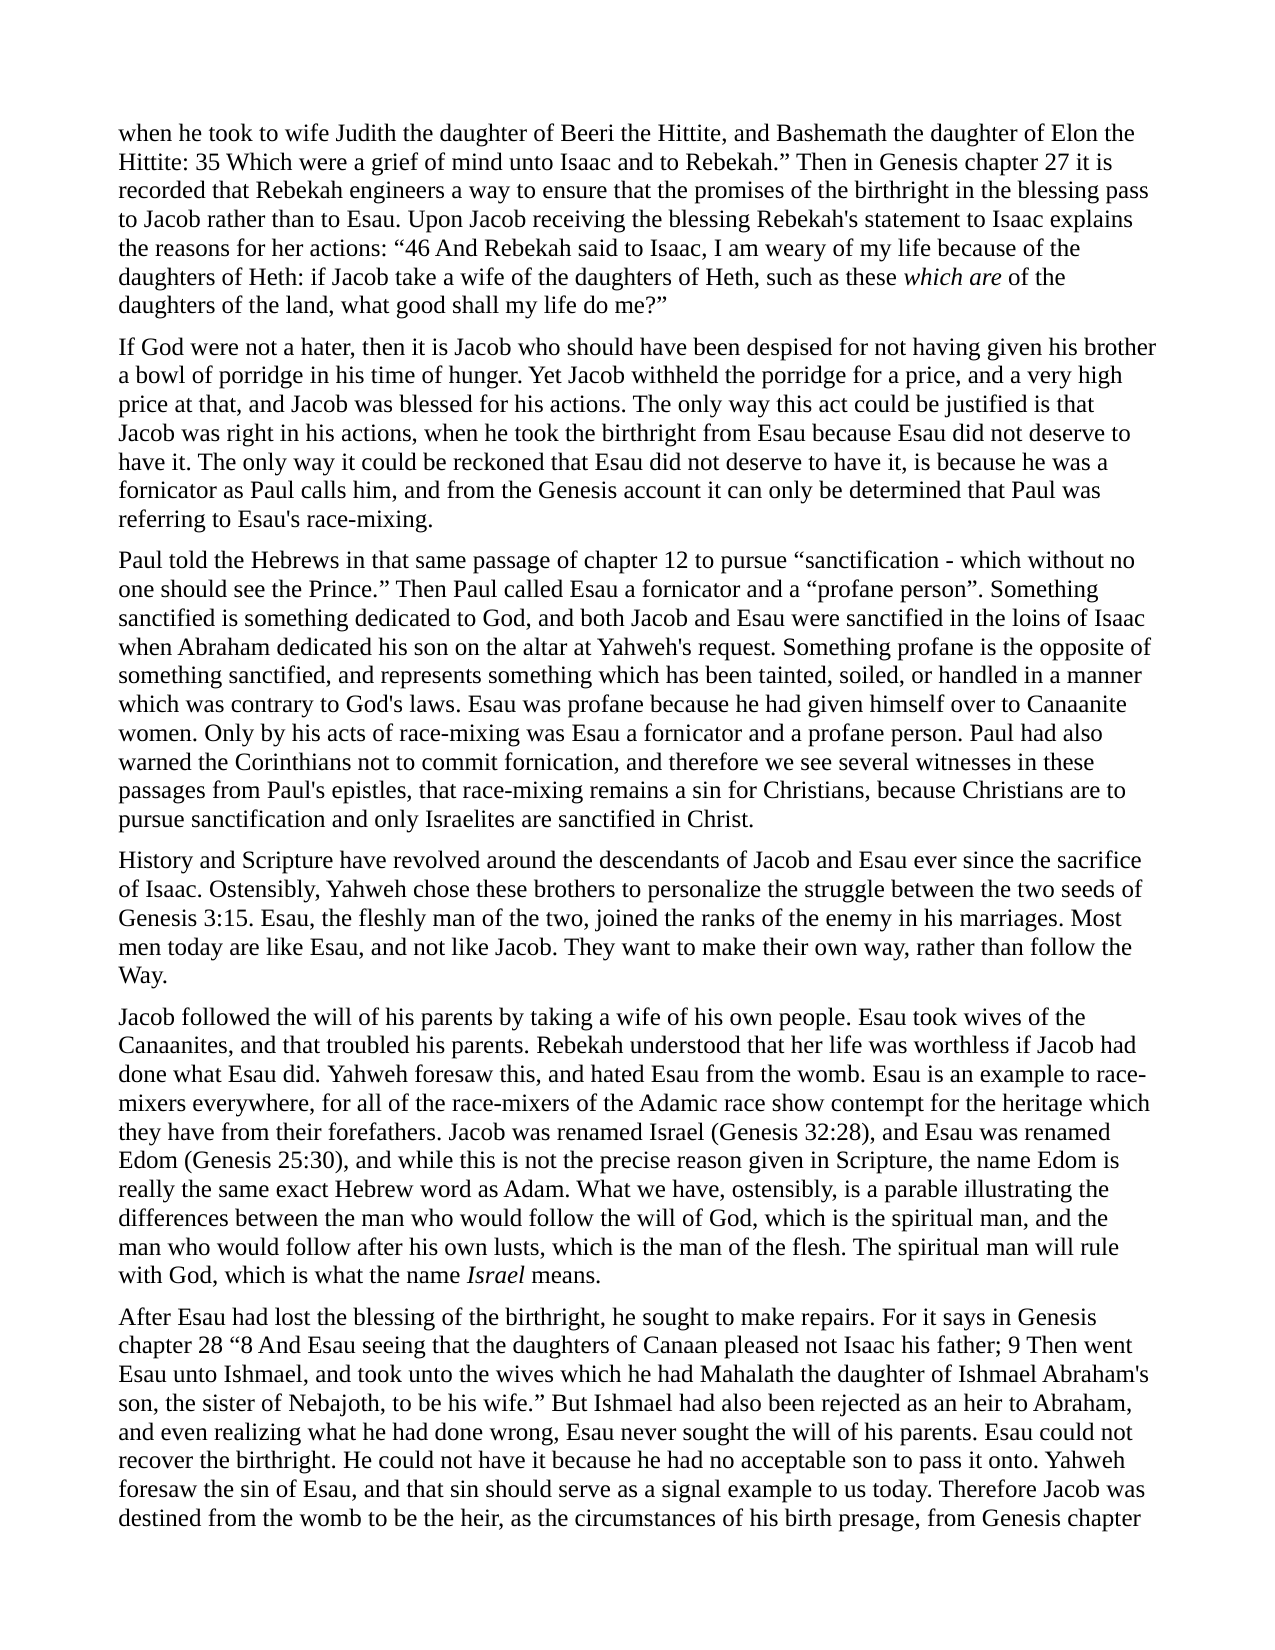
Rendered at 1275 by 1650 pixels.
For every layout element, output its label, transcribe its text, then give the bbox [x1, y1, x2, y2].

text when he took to wife Judith the daughter of Beeri the Hittite, and Bashemath the daughter of Elon the Hittite: 35 Which were a grief of mind unto Isaac and to Rebekah.” Then in Genesis chapter 27 it is recorded that Rebekah engineers a way to ensure that the promises of the birthright in the blessing pass to Jacob rather than to Esau. Upon Jacob receiving the blessing Rebekah's statement to Isaac explains the reasons for her actions: “46 And Rebekah said to Isaac, I am weary of my life because of the daughters of Heth: if Jacob take a wife of the daughters of Heth, such as these which are of the daughters of the land, what good shall my life do me?” [118, 118, 1157, 319]
text If God were not a hater, then it is Jacob who should have been despised for not having given his brother a bowl of porridge in his time of hunger. Yet Jacob withheld the porridge for a price, and a very high price at that, and Jacob was blessed for his actions. The only way this act could be justified is that Jacob was right in his actions, when he took the birthright from Esau because Esau did not deserve to have it. The only way it could be reckoned that Esau did not deserve to have it, is because he was a fornicator as Paul calls him, and from the Genesis account it can only be determined that Paul was referring to Esau's race-mixing. [118, 332, 1157, 533]
text After Esau had lost the blessing of the birthright, he sought to make repairs. For it says in Genesis chapter 28 “8 And Esau seeing that the daughters of Canaan pleased not Isaac his father; 9 Then went Esau unto Ishmael, and took unto the wives which he had Mahalath the daughter of Ishmael Abraham's son, the sister of Nebajoth, to be his wife.” But Ishmael had also been rejected as an heir to Abraham, and even realizing what he had done wrong, Esau never sought the will of his parents. Esau could not recover the birthright. He could not have it because he had no acceptable son to pass it onto. Yahweh foresaw the sin of Esau, and that sin should serve as a signal example to us today. Therefore Jacob was destined from the womb to be the heir, as the circumstances of his birth presage, from Genesis chapter [118, 1302, 1157, 1532]
text Jacob followed the will of his parents by taking a wife of his own people. Esau took wives of the Canaanites, and that troubled his parents. Rebekah understood that her life was worthless if Jacob had done what Esau did. Yahweh foresaw this, and hated Esau from the womb. Esau is an example to race-mixers everywhere, for all of the race-mixers of the Adamic race show contempt for the heritage which they have from their forefathers. Jacob was renamed Israel (Genesis 32:28), and Esau was renamed Edom (Genesis 25:30), and while this is not the precise reason given in Scripture, the name Edom is really the same exact Hebrew word as Adam. What we have, ostensibly, is a parable illustrating the differences between the man who would follow the will of God, which is the spiritual man, and the man who would follow after his own lusts, which is the man of the flesh. The spiritual man will rule with God, which is what the name Israel means. [118, 1002, 1157, 1289]
text Paul told the Hebrews in that same passage of chapter 12 to pursue “sanctification - which without no one should see the Prince.” Then Paul called Esau a fornicator and a “profane person”. Something sanctified is something dedicated to God, and both Jacob and Esau were sanctified in the loins of Isaac when Abraham dedicated his son on the altar at Yahweh's request. Something profane is the opposite of something sanctified, and represents something which has been tainted, soiled, or handled in a manner which was contrary to God's laws. Esau was profane because he had given himself over to Canaanite women. Only by his acts of race-mixing was Esau a fornicator and a profane person. Paul had also warned the Corinthians not to commit fornication, and therefore we see several witnesses in these passages from Paul's epistles, that race-mixing remains a sin for Christians, because Christians are to pursue sanctification and only Israelites are sanctified in Christ. [118, 546, 1157, 833]
text History and Scripture have revolved around the descendants of Jacob and Esau ever since the sacrifice of Isaac. Ostensibly, Yahweh chose these brothers to personalize the struggle between the two seeds of Genesis 3:15. Esau, the fleshly man of the two, joined the ranks of the enemy in his marriages. Most men today are like Esau, and not like Jacob. They want to make their own way, rather than follow the Way. [118, 846, 1157, 989]
